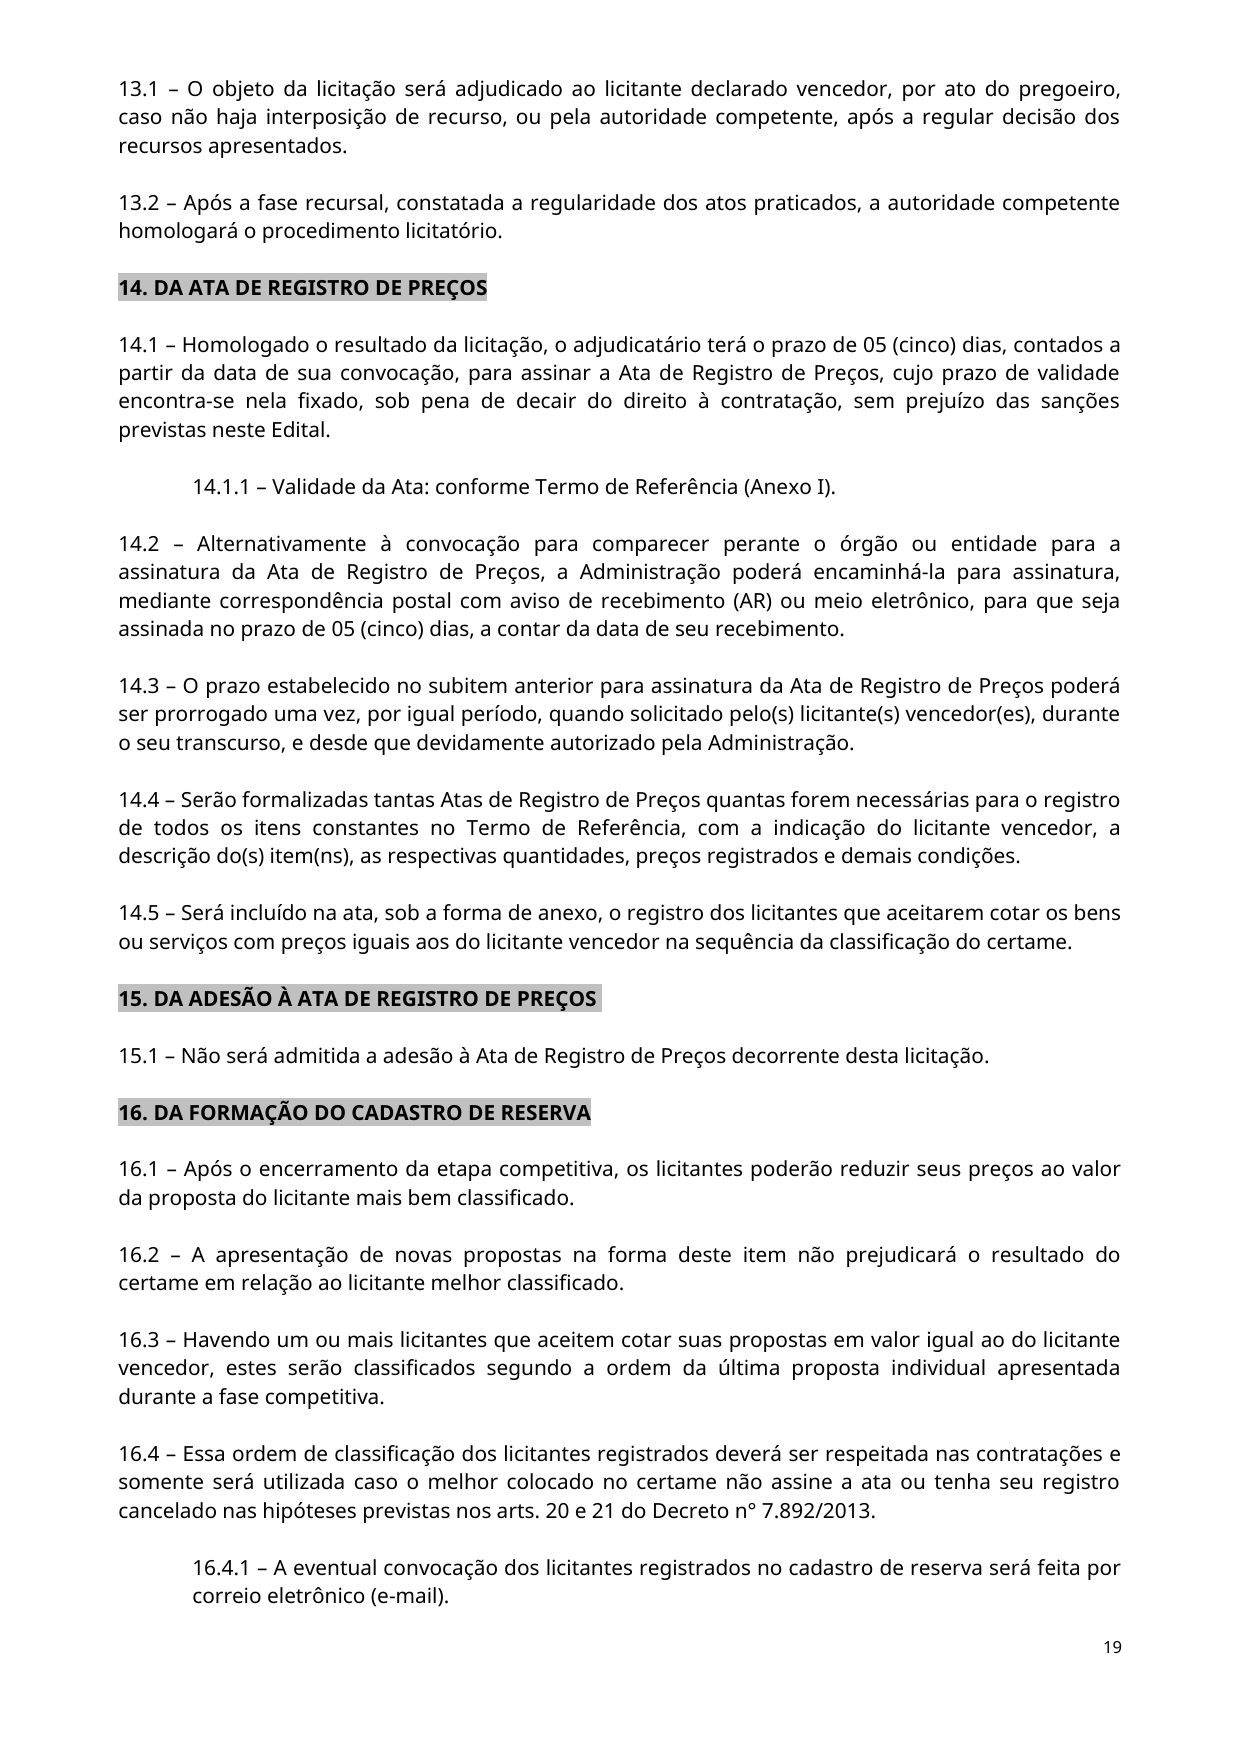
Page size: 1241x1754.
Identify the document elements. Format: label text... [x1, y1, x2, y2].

text 16.1 – Após o encerramento da etapa competitiva, os licitantes poderão reduzir seus preços ao valor da proposta do licitante mais bem classificado. [118, 1154, 1122, 1211]
text 14.2 – Alternativamente à convocação para comparecer perante o órgão ou entidade para a assinatura da Ata de Registro de Preços, a Administração poderá encaminhá-la para assinatura, mediante correspondência postal com aviso de recebimento (AR) ou meio eletrônico, para que seja assinada no prazo de 05 (cinco) dias, a contar da data de seu recebimento. [118, 529, 1122, 643]
text 14.3 – O prazo estabelecido no subitem anterior para assinatura da Ata de Registro de Preços poderá ser prorrogado uma vez, por igual período, quando solicitado pelo(s) licitante(s) vencedor(es), durante o seu transcurso, e desde que devidamente autorizado pela Administração. [118, 671, 1122, 756]
text 15.1 – Não será admitida a adesão à Ata de Registro de Preços decorrente desta licitação. [118, 1041, 1122, 1069]
text 16. DA FORMAÇÃO DO CADASTRO DE RESERVA [118, 1098, 1122, 1126]
text 16.3 – Havendo um ou mais licitantes que aceitem cotar suas propostas em valor igual ao do licitante vencedor, estes serão classificados segundo a ordem da última proposta individual apresentada durante a fase competitiva. [118, 1325, 1122, 1410]
text 14.4 – Serão formalizadas tantas Atas de Registro de Preços quantas forem necessárias para o registro de todos os itens constantes no Termo de Referência, com a indicação do licitante vencedor, a descrição do(s) item(ns), as respectivas quantidades, preços registrados e demais condições. [118, 785, 1122, 870]
text 14. DA ATA DE REGISTRO DE PREÇOS [118, 273, 1122, 301]
text 15. DA ADESÃO À ATA DE REGISTRO DE PREÇOS [118, 984, 1122, 1012]
text 14.1 – Homologado o resultado da licitação, o adjudicatário terá o prazo de 05 (cinco) dias, contados a partir da data de sua convocação, para assinar a Ata de Registro de Preços, cujo prazo de validade encontra-se nela fixado, sob pena de decair do direito à contratação, sem prejuízo das sanções previstas neste Edital. [118, 330, 1122, 443]
text 14.5 – Será incluído na ata, sob a forma de anexo, o registro dos licitantes que aceitarem cotar os bens ou serviços com preços iguais aos do licitante vencedor na sequência da classificação do certame. [118, 898, 1122, 955]
text 13.2 – Após a fase recursal, constatada a regularidade dos atos praticados, a autoridade competente homologará o procedimento licitatório. [118, 188, 1122, 244]
text 14.1.1 – Validade da Ata: conforme Termo de Referência (Anexo I). [192, 472, 1122, 500]
text 13.1 – O objeto da licitação será adjudicado ao licitante declarado vencedor, por ato do pregoeiro, caso não haja interposição de recurso, ou pela autoridade competente, após a regular decisão dos recursos apresentados. [118, 74, 1122, 159]
text 16.4.1 – A eventual convocação dos licitantes registrados no cadastro de reserva será feita por correio eletrônico (e-mail). [192, 1553, 1122, 1609]
text 16.4 – Essa ordem de classificação dos licitantes registrados deverá ser respeitada nas contratações e somente será utilizada caso o melhor colocado no certame não assine a ata ou tenha seu registro cancelado nas hipóteses previstas nos arts. 20 e 21 do Decreto n° 7.892/2013. [118, 1439, 1122, 1524]
text 16.2 – A apresentação de novas propostas na forma deste item não prejudicará o resultado do certame em relação ao licitante melhor classificado. [118, 1240, 1122, 1297]
